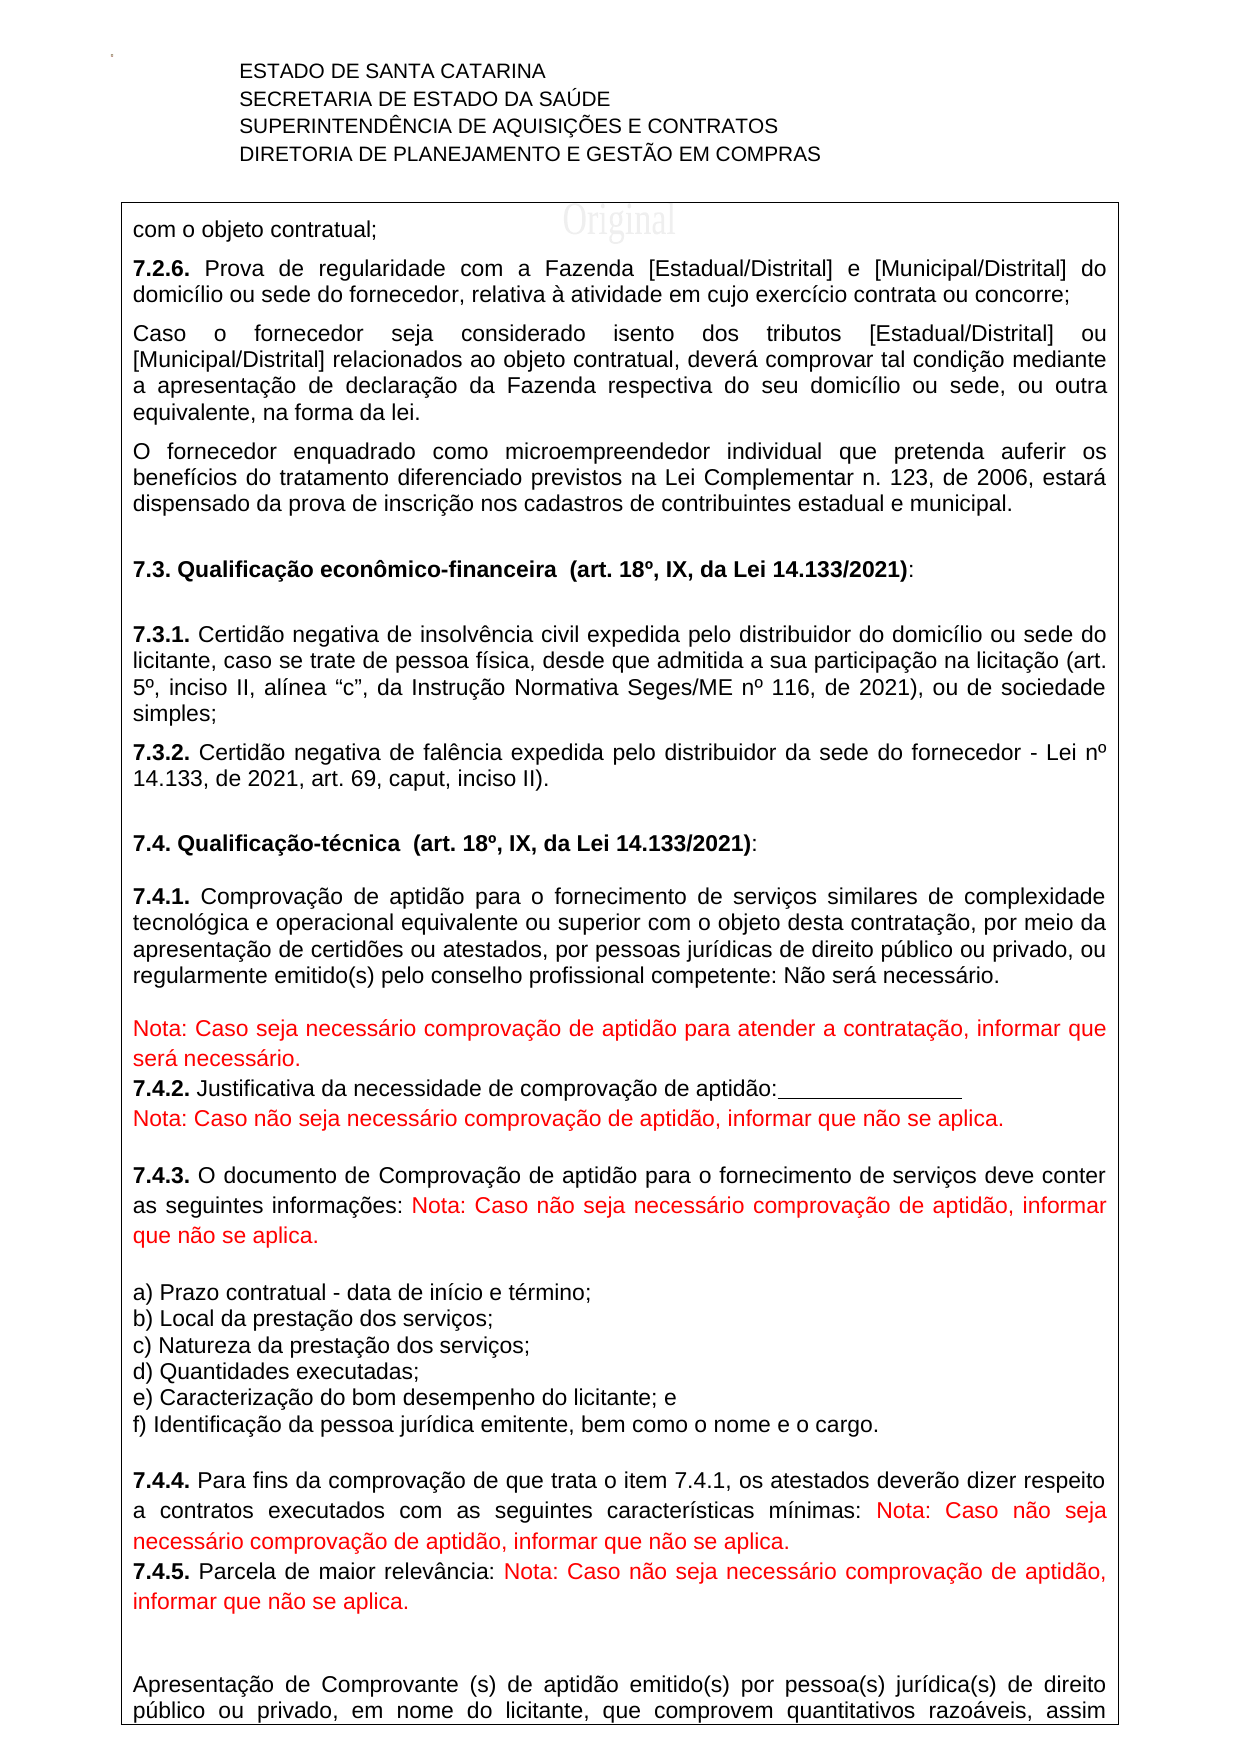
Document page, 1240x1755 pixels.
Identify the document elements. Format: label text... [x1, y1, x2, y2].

table_cell com o objeto contratual; 7.2.6. Prova de regularidade com a Fazenda [Estadual/Distrital] e [Municipal/Distrital] do domicílio ou sede do fornecedor, relativa à atividade em cujo exercício contrata ou concorre; Caso o fornecedor seja considerado isento dos tributos [Estadual/Distrital] ou [Municipal/Distrital] relacionados ao objeto contratual, deverá comprovar tal condição mediante a apresentação de declaração da Fazenda respectiva do seu domicílio ou sede, ou outra equivalente, na forma da lei. O fornecedor enquadrado como microempreendedor individual que pretenda auferir os benefícios do tratamento diferenciado previstos na Lei Complementar n. 123, de 2006, estará dispensado da prova de inscrição nos cadastros de contribuintes estadual e municipal. 7.3. Qualificação econômico-financeira (art. 18º, IX, da Lei 14.133/2021): 7.3.1. Certidão negativa de insolvência civil expedida pelo distribuidor do domicílio ou sede do licitante, caso se trate de pessoa física, desde que admitida a sua participação na licitação (art. 5º, inciso II, alínea “c”, da Instrução Normativa Seges/ME nº 116, de 2021), ou de sociedade simples; 7.3.2. Certidão negativa de falência expedida pelo distribuidor da sede do fornecedor - Lei nº 14.133, de 2021, art. 69, caput, inciso II). 7.4. Qualificação-técnica (art. 18º, IX, da Lei 14.133/2021): 7.4.1. Comprovação de aptidão para o fornecimento de serviços similares de complexidade tecnológica e operacional equivalente ou superior com o objeto desta contratação, por meio da apresentação de certidões ou atestados, por pessoas jurídicas de direito público ou privado, ou regularmente emitido(s) pelo conselho profissional competente: Não será necessário. Nota: Caso seja necessário comprovação de aptidão para atender a contratação, informar que será necessário. 7.4.2. Justificativa da necessidade de comprovação de aptidão: Nota: Caso não seja necessário comprovação de aptidão, informar que não se aplica. 7.4.3. O documento de Comprovação de aptidão para o fornecimento de serviços deve conter as seguintes informações: Nota: Caso não seja necessário comprovação de aptidão, informar que não se aplica. a) Prazo contratual - data de início e término; b) Local da prestação dos serviços; c) Natureza da prestação dos serviços; d) Quantidades executadas; e) Caracterização do bom desempenho do licitante; e f) Identificação da pessoa jurídica emitente, bem como o nome e o cargo. 7.4.4. Para fins da comprovação de que trata o item 7.4.1, os atestados deverão dizer respeito a contratos executados com as seguintes características mínimas: Nota: Caso não seja necessário comprovação de aptidão, informar que não se aplica. 7.4.5. Parcela de maior relevância: Nota: Caso não seja necessário comprovação de aptidão, informar que não se aplica. Apresentação de Comprovante (s) de aptidão emitido(s) por pessoa(s) jurídica(s) de direito público ou privado, em nome do licitante, que comprovem quantitativos razoáveis, assim [122, 203, 1118, 1724]
